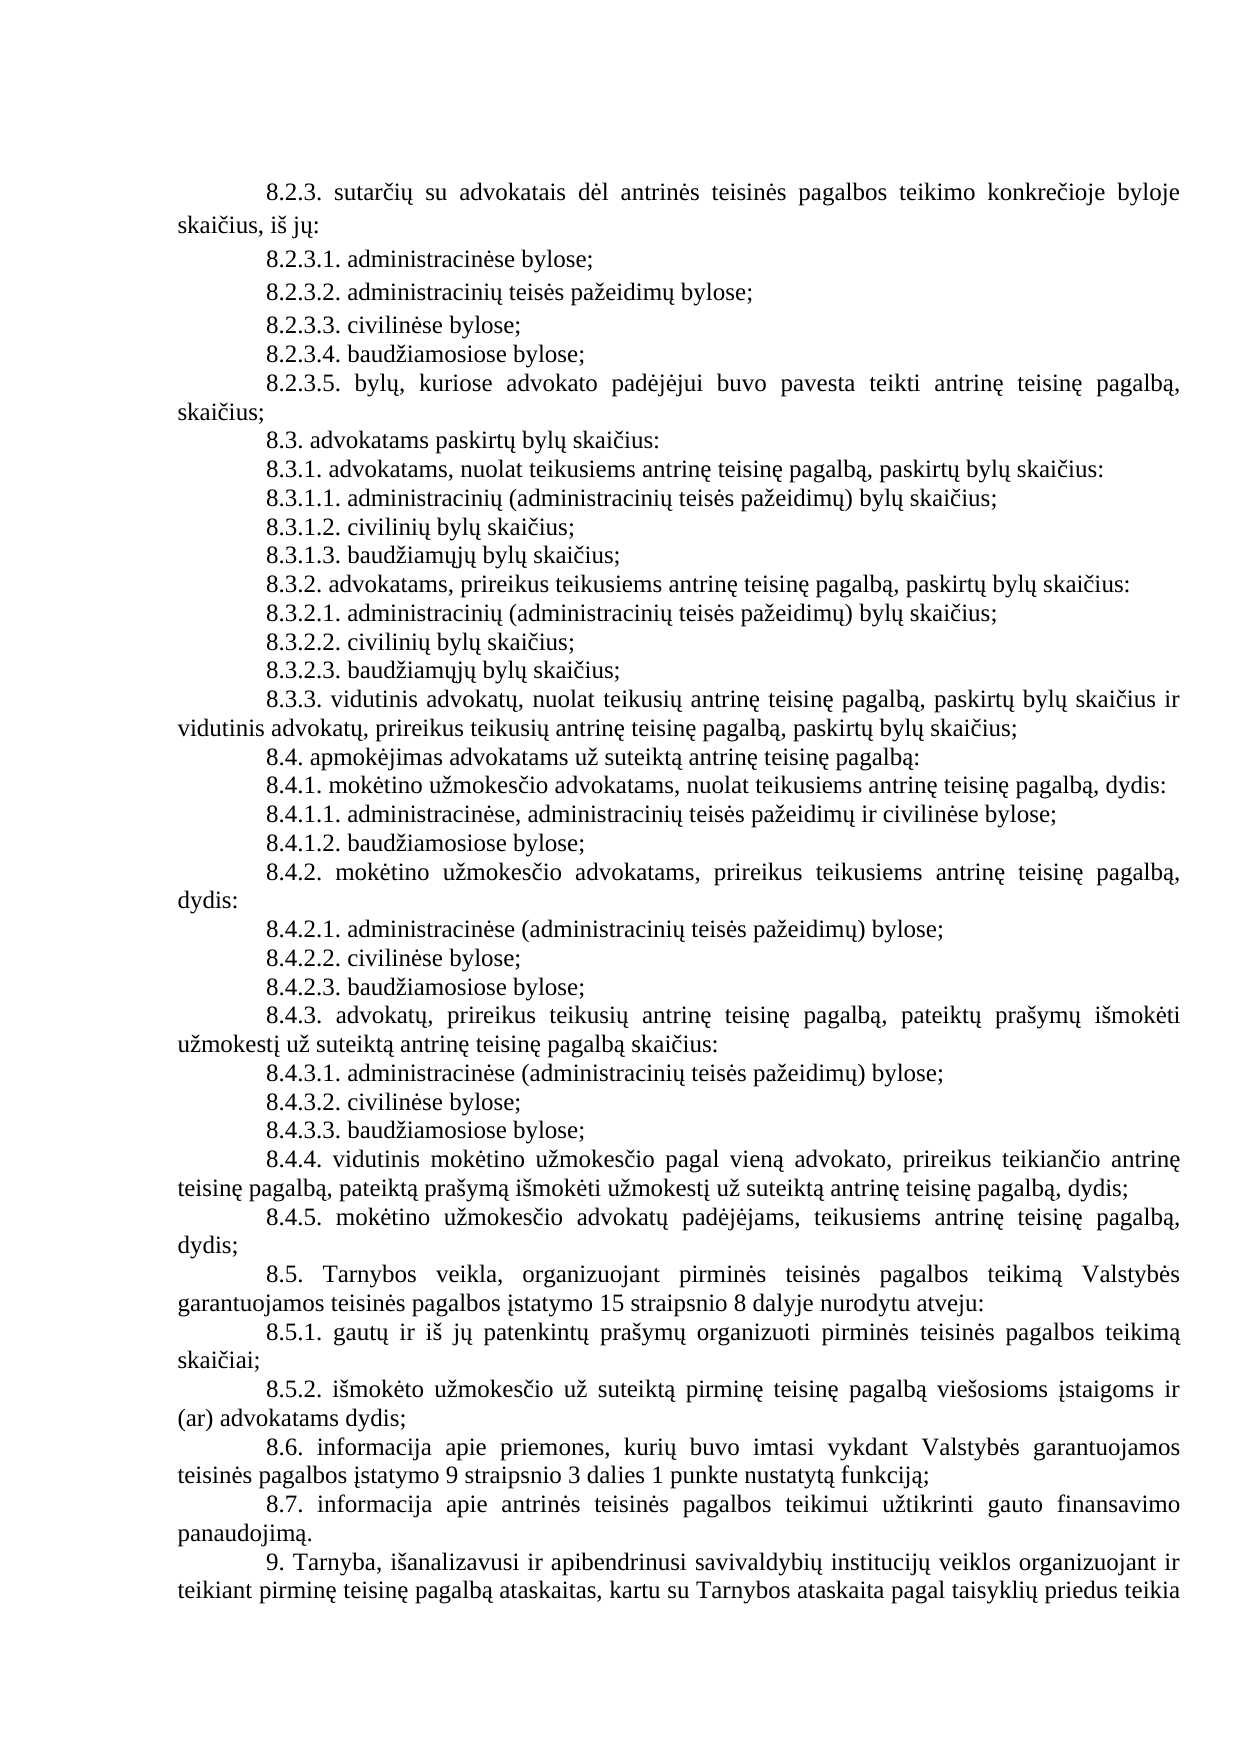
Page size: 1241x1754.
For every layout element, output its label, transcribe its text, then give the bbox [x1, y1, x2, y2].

text 8.4.1. mokėtino užmokesčio advokatams, nuolat teikusiems antrinę teisinę pagalbą, dydis: [177, 771, 1181, 799]
text 8.4.2. mokėtino užmokesčio advokatams, prireikus teikusiems antrinę teisinę pagalbą, dydis: [177, 857, 1181, 914]
text 8.4.2.3. baudžiamosiose bylose; [177, 972, 1181, 1001]
text 8.5.1. gautų ir iš jų patenkintų prašymų organizuoti pirminės teisinės pagalbos teikimą skaičiai; [177, 1317, 1181, 1374]
text 8.4.2.2. civilinėse bylose; [177, 943, 1181, 972]
text 8.2.3.4. baudžiamosiose bylose; [177, 339, 1181, 368]
text 8.3.1. advokatams, nuolat teikusiems antrinę teisinę pagalbą, paskirtų bylų skaičius: [177, 454, 1181, 483]
text 8.3.2.1. administracinių (administracinių teisės pažeidimų) bylų skaičius; [177, 598, 1181, 627]
text 8.4.4. vidutinis mokėtino užmokesčio pagal vieną advokato, prireikus teikiančio antrinę teisinę pagalbą, pateiktą prašymą išmokėti užmokestį už suteiktą antrinę teisinę pagalbą, dydis; [177, 1144, 1181, 1202]
text 8.4.3.2. civilinėse bylose; [177, 1087, 1181, 1116]
text 8.5. Tarnybos veikla, organizuojant pirminės teisinės pagalbos teikimą Valstybės garantuojamos teisinės pagalbos įstatymo 15 straipsnio 8 dalyje nurodytu atveju: [177, 1259, 1181, 1317]
text 8.3.2.2. civilinių bylų skaičius; [177, 627, 1181, 656]
text 8.3.1.3. baudžiamųjų bylų skaičius; [177, 541, 1181, 569]
text 8.3.2.3. baudžiamųjų bylų skaičius; [177, 656, 1181, 684]
text 8.4.3.3. baudžiamosiose bylose; [177, 1116, 1181, 1144]
text 8.4.3. advokatų, prireikus teikusių antrinę teisinę pagalbą, pateiktų prašymų išmokėti užmokestį už suteiktą antrinę teisinę pagalbą skaičius: [177, 1001, 1181, 1058]
text 8.3.1.2. civilinių bylų skaičius; [177, 512, 1181, 541]
text 8.3. advokatams paskirtų bylų skaičius: [177, 426, 1181, 454]
text 8.3.2. advokatams, prireikus teikusiems antrinę teisinę pagalbą, paskirtų bylų skaičius: [177, 569, 1181, 598]
text 8.2.3.3. civilinėse bylose; [177, 311, 1181, 339]
text 8.6. informacija apie priemones, kurių buvo imtasi vykdant Valstybės garantuojamos teisinės pagalbos įstatymo 9 straipsnio 3 dalies 1 punkte nustatytą funkciją; [177, 1432, 1181, 1489]
text 8.4.3.1. administracinėse (administracinių teisės pažeidimų) bylose; [177, 1058, 1181, 1087]
text 8.4.1.2. baudžiamosiose bylose; [177, 828, 1181, 857]
text 8.2.3. sutarčių su advokatais dėl antrinės teisinės pagalbos teikimo konkrečioje byloje skaičius, iš jų: [177, 177, 1181, 239]
text 9. Tarnyba, išanalizavusi ir apibendrinusi savivaldybių institucijų veiklos organizuojant ir teikiant pirminę teisinę pagalbą ataskaitas, kartu su Tarnybos ataskaita pagal taisyklių priedus teikia [177, 1547, 1181, 1604]
text 8.7. informacija apie antrinės teisinės pagalbos teikimui užtikrinti gauto finansavimo panaudojimą. [177, 1489, 1181, 1547]
text 8.2.3.2. administracinių teisės pažeidimų bylose; [177, 277, 1181, 306]
text 8.4. apmokėjimas advokatams už suteiktą antrinę teisinę pagalbą: [177, 742, 1181, 771]
text 8.4.5. mokėtino užmokesčio advokatų padėjėjams, teikusiems antrinę teisinę pagalbą, dydis; [177, 1202, 1181, 1259]
text 8.4.1.1. administracinėse, administracinių teisės pažeidimų ir civilinėse bylose; [177, 799, 1181, 828]
text 8.5.2. išmokėto užmokesčio už suteiktą pirminę teisinę pagalbą viešosioms įstaigoms ir (ar) advokatams dydis; [177, 1374, 1181, 1432]
text 8.4.2.1. administracinėse (administracinių teisės pažeidimų) bylose; [177, 914, 1181, 943]
text 8.2.3.1. administracinėse bylose; [177, 244, 1181, 273]
text 8.3.3. vidutinis advokatų, nuolat teikusių antrinę teisinę pagalbą, paskirtų bylų skaičius ir vidutinis advokatų, prireikus teikusių antrinę teisinę pagalbą, paskirtų bylų skaičius; [177, 684, 1181, 742]
text 8.3.1.1. administracinių (administracinių teisės pažeidimų) bylų skaičius; [177, 483, 1181, 512]
text 8.2.3.5. bylų, kuriose advokato padėjėjui buvo pavesta teikti antrinę teisinę pagalbą, skaičius; [177, 368, 1181, 426]
